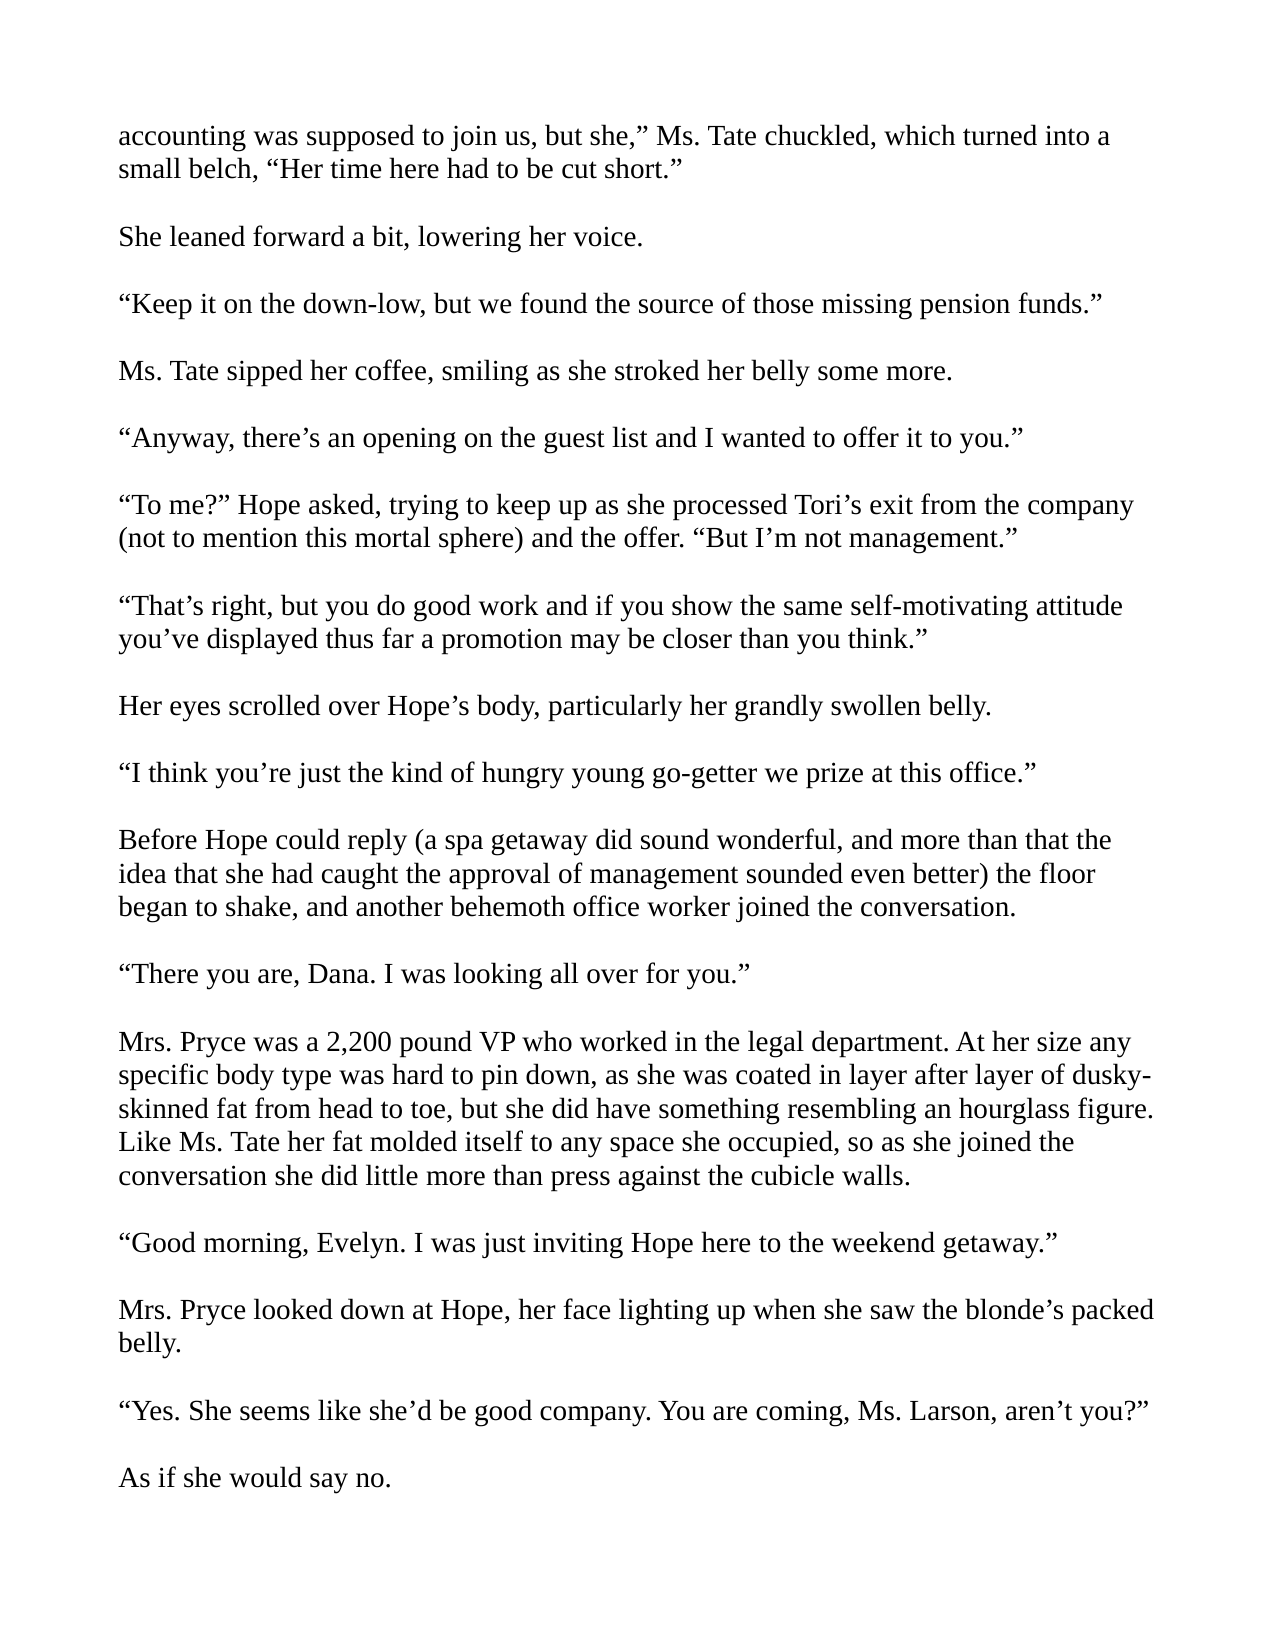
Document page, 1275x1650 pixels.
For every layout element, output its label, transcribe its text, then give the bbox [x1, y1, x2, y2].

text Mrs. Pryce was a 2,200 pound VP who worked in the legal department. At her size any specific body type was hard to pin down, as she was coated in layer after layer of dusky-skinned fat from head to toe, but she did have something resembling an hourglass figure. Like Ms. Tate her fat molded itself to any space she occupied, so as she joined the conversation she did little more than press against the cubicle walls. [118, 1024, 1157, 1191]
text She leaned forward a bit, lowering her voice. [118, 219, 1157, 252]
text “Keep it on the down-low, but we found the source of those missing pension funds.” [118, 286, 1157, 319]
text “To me?” Hope asked, trying to keep up as she processed Tori’s exit from the company (not to mention this mortal sphere) and the offer. “But I’m not management.” [118, 487, 1157, 554]
text “Yes. She seems like she’d be good company. You are coming, Ms. Larson, aren’t you?” [118, 1393, 1157, 1426]
text Ms. Tate sipped her coffee, smiling as she stroked her belly some more. [118, 353, 1157, 386]
text “That’s right, but you do good work and if you show the same self-motivating attitude you’ve displayed thus far a promotion may be closer than you think.” [118, 588, 1157, 655]
text Before Hope could reply (a spa getaway did sound wonderful, and more than that the idea that she had caught the approval of management sounded even better) the floor began to shake, and another behemoth office worker joined the conversation. [118, 822, 1157, 923]
text Her eyes scrolled over Hope’s body, particularly her grandly swollen belly. [118, 688, 1157, 722]
text “I think you’re just the kind of hungry young go-getter we prize at this office.” [118, 755, 1157, 789]
text Mrs. Pryce looked down at Hope, her face lighting up when she saw the blonde’s packed belly. [118, 1292, 1157, 1359]
text “There you are, Dana. I was looking all over for you.” [118, 957, 1157, 990]
text “Good morning, Evelyn. I was just inviting Hope here to the weekend getaway.” [118, 1225, 1157, 1258]
text accounting was supposed to join us, but she,” Ms. Tate chuckled, which turned into a small belch, “Her time here had to be cut short.” [118, 118, 1157, 185]
text As if she would say no. [118, 1460, 1157, 1493]
text “Anyway, there’s an opening on the guest list and I wanted to offer it to you.” [118, 420, 1157, 453]
